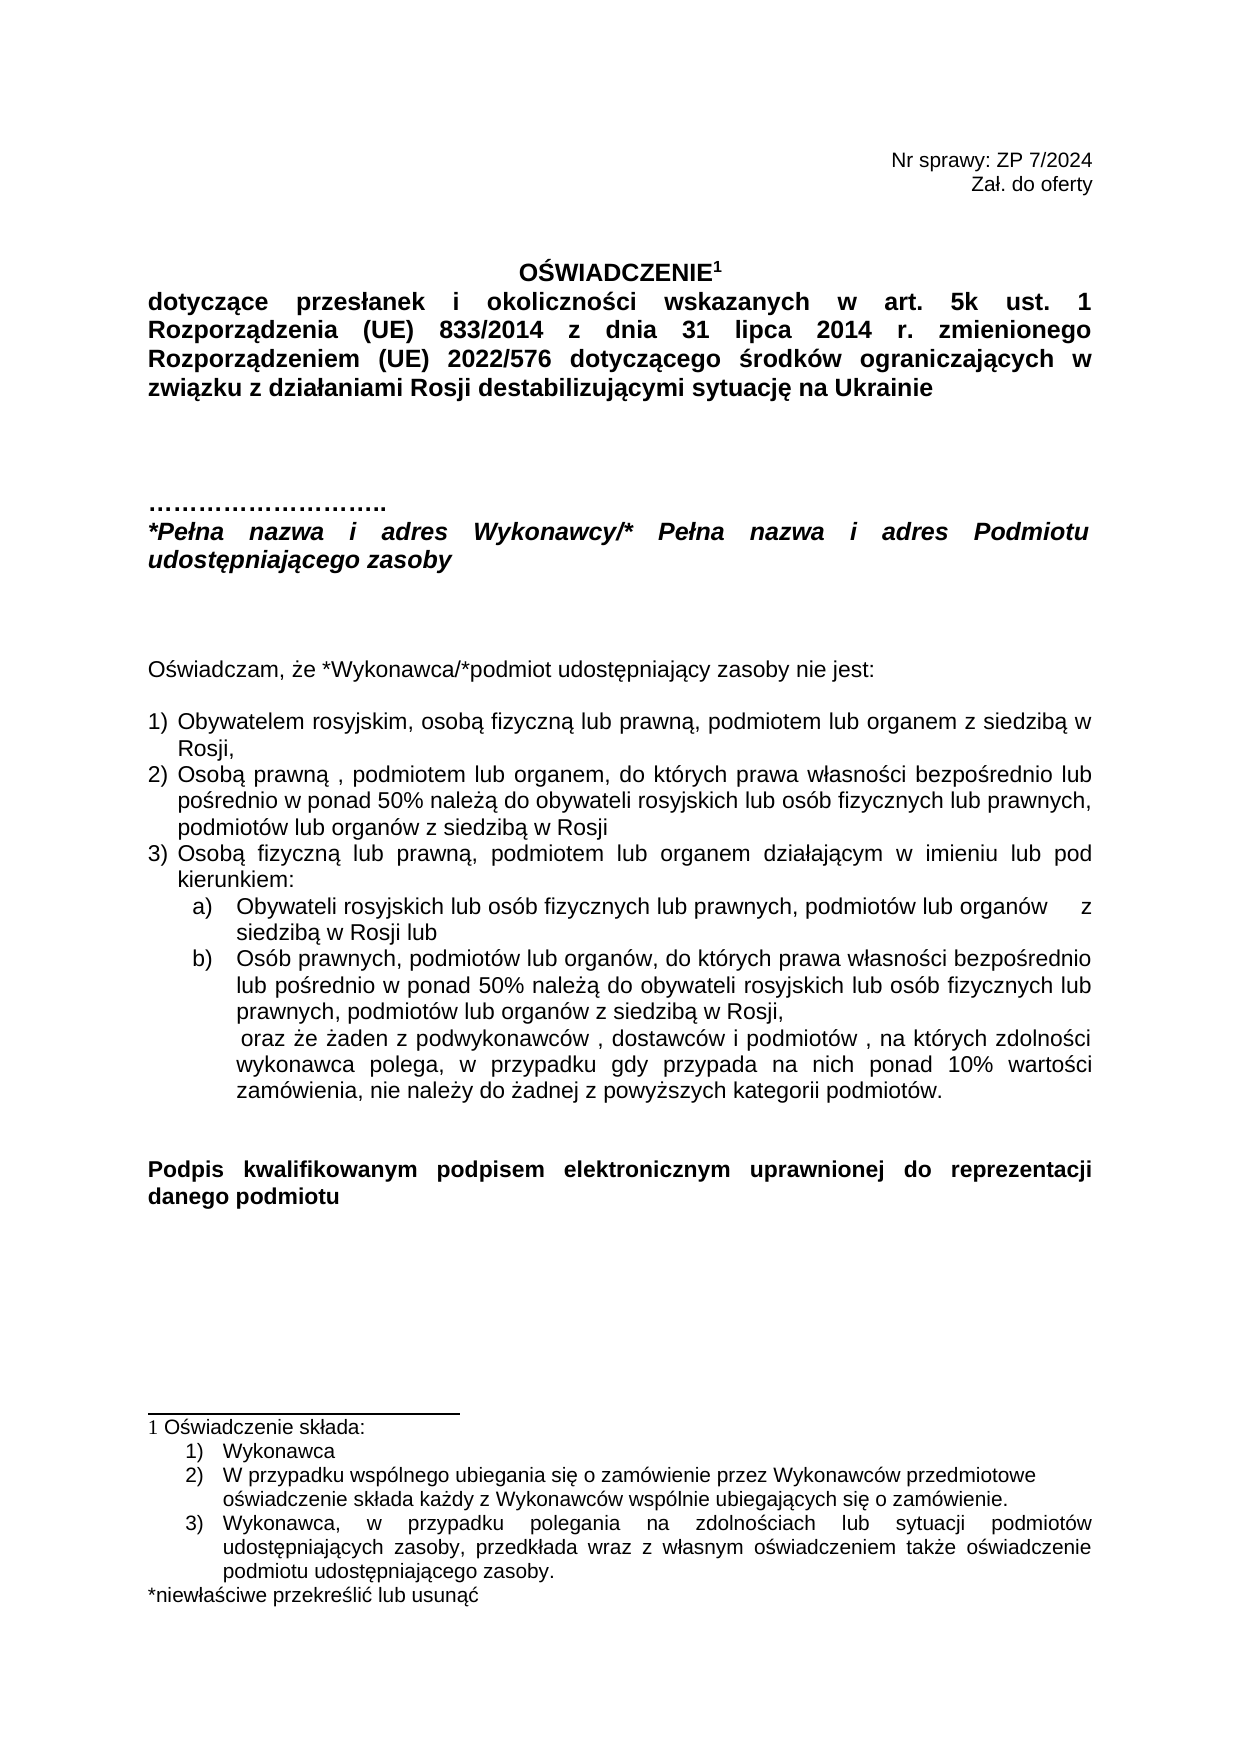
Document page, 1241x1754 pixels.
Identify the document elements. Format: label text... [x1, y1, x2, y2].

text Podpis kwalifikowanym podpisem elektronicznym uprawnionej do reprezentacji danego podmiotu [148, 1156, 1093, 1209]
list Obywateli rosyjskich lub osób fizycznych lub prawnych, podmiotów lub organów z siedzibą w Rosji lub [192, 893, 1093, 945]
list Wykonawca, w przypadku polegania na zdolnościach lub sytuacji podmiotów udostępniających zasoby, przedkłada wraz z własnym oświadczeniem także oświadczenie podmiotu udostępniającego zasoby. [185, 1511, 1093, 1582]
list W przypadku wspólnego ubiegania się o zamówienie przez Wykonawców przedmiotowe oświadczenie składa każdy z Wykonawców wspólnie ubiegających się o zamówienie. [185, 1463, 1093, 1511]
text Oświadczam, że *Wykonawca/*podmiot udostępniający zasoby nie jest: [148, 656, 1093, 682]
list Wykonawca [185, 1439, 1093, 1463]
text dotyczące przesłanek i okoliczności wskazanych w art. 5k ust. 1 Rozporządzenia (UE) 833/2014 z dnia 31 lipca 2014 r. zmienionego Rozporządzeniem (UE) 2022/576 dotyczącego środków ograniczających w związku z działaniami Rosji destabilizującymi sytuację na Ukrainie [148, 287, 1093, 402]
text Oświadczenie składa: [148, 1414, 1093, 1439]
list Osobą prawną , podmiotem lub organem, do których prawa własności bezpośrednio lub pośrednio w ponad 50% należą do obywateli rosyjskich lub osób fizycznych lub prawnych, podmiotów lub organów z siedzibą w Rosji [148, 761, 1093, 840]
text *niewłaściwe przekreślić lub usunąć [148, 1582, 1093, 1606]
text OŚWIADCZENIE [148, 258, 1093, 287]
text Zał. do oferty [148, 172, 1093, 196]
list Osób prawnych, podmiotów lub organów, do których prawa własności bezpośrednio lub pośrednio w ponad 50% należą do obywateli rosyjskich lub osób fizycznych lub prawnych, podmiotów lub organów z siedzibą w Rosji, [192, 945, 1093, 1024]
text ……………………….. [148, 488, 1093, 517]
list Obywatelem rosyjskim, osobą fizyczną lub prawną, podmiotem lub organem z siedzibą w Rosji, [148, 708, 1093, 761]
text Nr sprawy: ZP 7/2024 [148, 148, 1093, 172]
text *Pełna nazwa i adres Wykonawcy/* Pełna nazwa i adres Podmiotu udostępniającego zasoby [148, 517, 1093, 574]
list Osobą fizyczną lub prawną, podmiotem lub organem działającym w imieniu lub pod kierunkiem: [148, 840, 1093, 893]
text oraz że żaden z podwykonawców , dostawców i podmiotów , na których zdolności wykonawca polega, w przypadku gdy przypada na nich ponad 10% wartości zamówienia, nie należy do żadnej z powyższych kategorii podmiotów. [192, 1024, 1093, 1103]
